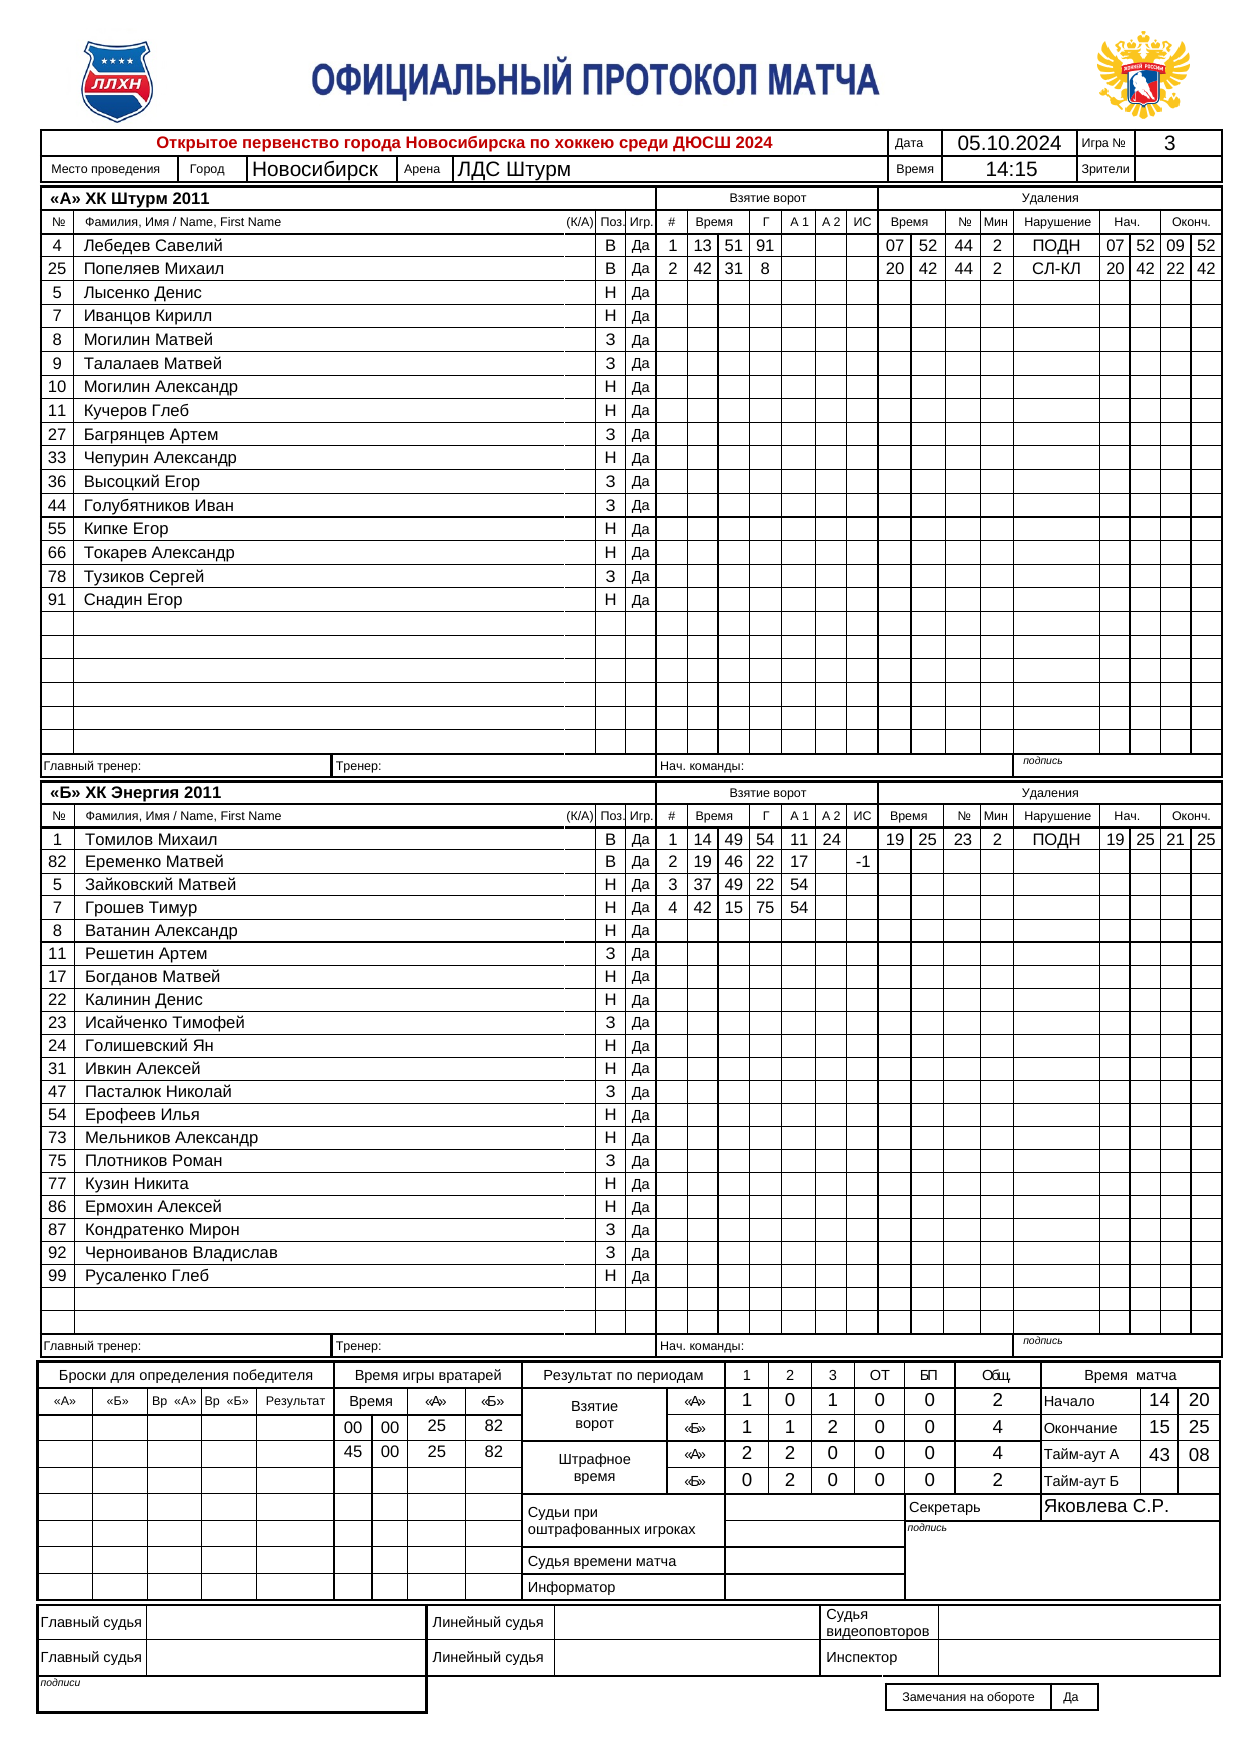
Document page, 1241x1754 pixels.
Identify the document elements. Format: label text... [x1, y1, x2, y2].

table_cell [1100, 1288, 1129, 1310]
table_cell № [42, 805, 74, 826]
table_cell [657, 1219, 687, 1241]
table_cell Н [596, 305, 625, 327]
table_cell [879, 683, 910, 706]
table_cell З [596, 943, 625, 964]
table_cell 07 [879, 235, 910, 256]
table_cell [1192, 1196, 1221, 1218]
table_cell [657, 518, 687, 540]
table_cell [1131, 376, 1160, 398]
table_cell [1192, 565, 1221, 587]
table_cell [719, 1012, 749, 1033]
table_cell [1131, 305, 1160, 327]
table_cell 9 [42, 352, 73, 374]
table_cell [565, 494, 595, 516]
table_cell [946, 612, 980, 634]
table_cell [750, 376, 781, 398]
table_cell [946, 518, 980, 540]
table_cell [944, 850, 980, 872]
table_cell [816, 1219, 846, 1241]
table_cell [565, 1058, 595, 1079]
table_cell [373, 1547, 407, 1573]
table_cell [1192, 446, 1221, 469]
table_cell [1131, 281, 1160, 303]
table_cell [657, 1081, 687, 1103]
table_header Время игры вратарей [335, 1363, 521, 1387]
table_cell Да [626, 1150, 655, 1172]
table_cell 11 [42, 399, 73, 422]
table_cell Новосибирск [248, 157, 396, 181]
table_cell [1014, 966, 1099, 987]
table_cell [816, 352, 846, 374]
table_cell [688, 1265, 717, 1287]
table_cell Вр «Б» [202, 1389, 256, 1413]
table_cell В [596, 257, 625, 280]
table_cell [782, 1265, 815, 1287]
table_cell 54 [42, 1104, 74, 1126]
table_cell [1131, 920, 1160, 941]
table_cell [1161, 659, 1190, 682]
table_cell [847, 1127, 877, 1149]
table_cell ИС [847, 211, 877, 233]
table_cell [1131, 659, 1160, 682]
table_cell [782, 423, 815, 445]
table_cell [1136, 157, 1221, 181]
table_cell 00 [335, 1416, 371, 1440]
table_cell 25 [912, 829, 943, 849]
table_cell [847, 1058, 877, 1079]
table_cell [1014, 518, 1099, 540]
table_cell Кучеров Глеб [74, 399, 564, 422]
table_cell [912, 1196, 943, 1218]
table_cell 7 [42, 305, 73, 327]
table_cell [944, 1311, 980, 1333]
table_cell [912, 612, 945, 634]
table_cell [335, 1521, 371, 1546]
table_cell З [596, 352, 625, 374]
table_cell [1014, 850, 1099, 872]
table_cell Г [750, 211, 781, 233]
table_cell [816, 966, 846, 987]
table_cell [657, 399, 687, 422]
table_cell [726, 1575, 904, 1599]
table_cell [912, 683, 945, 706]
table_cell [912, 588, 945, 611]
table_cell [93, 1547, 147, 1573]
table_cell [912, 896, 943, 918]
table_cell [466, 1574, 521, 1599]
table_cell [1100, 1311, 1129, 1333]
table_cell [944, 1196, 980, 1218]
table_header 3 [812, 1363, 854, 1387]
table_cell Да [626, 1058, 655, 1079]
table_cell [946, 659, 980, 682]
table_cell подпись [906, 1522, 1219, 1599]
table_cell Да [626, 829, 655, 849]
table_cell [719, 281, 749, 303]
table_header 1 [726, 1363, 768, 1387]
table_cell [688, 541, 717, 564]
table_cell [1161, 423, 1190, 445]
table_cell [657, 989, 687, 1011]
table_cell [912, 376, 945, 398]
table_cell [688, 1127, 717, 1149]
table_cell [565, 281, 595, 303]
table_header «Б» ХК Энергия 2011 [42, 783, 655, 803]
table_cell Калинин Денис [75, 989, 564, 1011]
table_cell Н [596, 896, 625, 918]
table_cell [816, 989, 846, 1011]
table_cell [466, 1547, 521, 1573]
table_cell Лысенко Денис [74, 281, 564, 303]
table_cell [847, 257, 877, 280]
table_cell [1161, 588, 1190, 611]
table_cell Решетин Артем [75, 943, 564, 964]
table_cell 86 [42, 1196, 74, 1218]
table_cell [565, 1081, 595, 1103]
table_cell [816, 494, 846, 516]
table_cell [1161, 1127, 1190, 1149]
table_cell [1014, 1242, 1099, 1264]
table_cell Фамилия, Имя / Name, First Name [75, 805, 565, 826]
table_cell [816, 328, 846, 351]
table_cell 19 [688, 850, 717, 872]
table_cell [1014, 1104, 1099, 1126]
table_cell [1014, 1058, 1099, 1079]
table_cell Кузин Никита [75, 1173, 564, 1195]
table_cell [688, 305, 717, 327]
table_cell [750, 659, 781, 682]
table_cell [93, 1574, 147, 1599]
table_cell Томилов Михаил [75, 829, 564, 849]
table_cell [782, 1058, 815, 1079]
table_cell [946, 328, 980, 351]
table_cell 0 [812, 1468, 854, 1493]
table_cell Тренер: [333, 755, 655, 776]
table_cell 42 [688, 257, 717, 280]
table_cell [981, 920, 1013, 941]
table_cell [719, 470, 749, 493]
table_cell [816, 235, 846, 256]
table_cell [944, 1265, 980, 1287]
table_cell [147, 1606, 425, 1639]
table_cell Поз. [596, 805, 625, 826]
table_cell [912, 920, 943, 941]
table_cell [565, 470, 595, 493]
table_cell [912, 966, 943, 987]
table_cell [981, 850, 1013, 872]
table_cell [626, 659, 655, 682]
table_cell [1100, 518, 1129, 540]
table_header Удаления [879, 783, 1221, 803]
table_cell [688, 1035, 717, 1057]
table_cell [626, 612, 655, 634]
table_cell 8 [42, 328, 73, 351]
table_cell 82 [466, 1441, 521, 1467]
table_cell [816, 446, 846, 469]
table_cell [688, 565, 717, 587]
table_cell [750, 305, 781, 327]
table_cell [1131, 399, 1160, 422]
table_cell 5 [42, 874, 74, 895]
table_cell [1100, 1219, 1129, 1241]
table_cell [750, 989, 781, 1011]
table_cell Да [626, 281, 655, 303]
table_cell [719, 446, 749, 469]
table_cell Штрафное время [523, 1442, 666, 1493]
table_cell [750, 920, 781, 941]
table_cell [1100, 966, 1129, 987]
table_cell [782, 1012, 815, 1033]
table_cell [657, 1012, 687, 1033]
table_cell [912, 1265, 943, 1287]
table_cell [750, 1127, 781, 1149]
table_cell [1161, 518, 1190, 540]
table_cell [944, 874, 980, 895]
table_cell [408, 1494, 465, 1520]
table_cell [816, 1288, 846, 1310]
table_cell [1131, 541, 1160, 564]
table_cell «А» [408, 1389, 465, 1413]
table_cell Главный тренер: [42, 1335, 330, 1356]
table_cell З [596, 1219, 625, 1241]
table_cell [981, 1035, 1013, 1057]
table_cell [565, 541, 595, 564]
table_cell [847, 281, 877, 303]
table_cell [688, 612, 717, 634]
table_cell А 1 [782, 211, 815, 233]
table_cell 19 [879, 829, 910, 849]
table_cell [1100, 1058, 1129, 1079]
table_cell [879, 1196, 910, 1218]
table_cell [912, 518, 945, 540]
table_cell [782, 1173, 815, 1195]
table_cell [879, 1173, 910, 1195]
table_cell Инспектор [821, 1640, 938, 1675]
table_cell [879, 1058, 910, 1079]
table_cell [981, 446, 1013, 469]
table_cell [1014, 730, 1099, 753]
table_cell [847, 446, 877, 469]
table_cell [202, 1416, 256, 1440]
table_cell [596, 612, 625, 634]
table_cell [750, 707, 781, 729]
table_cell [879, 707, 910, 729]
table_cell Нач. команды: [657, 755, 1012, 776]
table_cell [39, 1468, 92, 1493]
table_cell [782, 257, 815, 280]
table_cell [657, 1311, 687, 1333]
table_cell [816, 565, 846, 587]
table_cell [847, 1196, 877, 1218]
table_cell [912, 1127, 943, 1149]
table_cell [946, 470, 980, 493]
table_cell [847, 235, 877, 256]
table_cell [657, 943, 687, 964]
table_cell [946, 636, 980, 658]
table_cell [939, 1640, 1219, 1675]
table_cell [912, 707, 945, 729]
table_cell 44 [946, 235, 980, 256]
table_cell 87 [42, 1219, 74, 1241]
table_cell [750, 1288, 781, 1310]
table_cell Н [596, 1104, 625, 1126]
table_cell [879, 874, 910, 895]
table_cell [719, 730, 749, 753]
table_cell 27 [42, 423, 73, 445]
table_cell СЛ-КЛ [1014, 257, 1099, 280]
table_cell [782, 352, 815, 374]
table_cell [1131, 352, 1160, 374]
table_cell Да [626, 494, 655, 516]
table_cell [1161, 494, 1190, 516]
table_header Время матча [1042, 1363, 1219, 1387]
table_cell [816, 1242, 846, 1264]
table_cell Взятие ворот [523, 1389, 666, 1440]
table_cell [1131, 1058, 1160, 1079]
table_cell [816, 541, 846, 564]
table_cell Нач. [1100, 211, 1160, 233]
table_cell [626, 1311, 655, 1333]
table_cell [879, 281, 910, 303]
table_cell [202, 1547, 256, 1573]
table_cell [42, 1288, 74, 1310]
table_cell [565, 1242, 595, 1264]
table_cell [1192, 1265, 1221, 1287]
table_cell -1 [847, 850, 877, 872]
table_cell [1014, 1265, 1099, 1287]
table_cell Н [596, 1265, 625, 1287]
table_cell [981, 565, 1013, 587]
table_cell [879, 636, 910, 658]
table_cell [879, 850, 910, 872]
table_cell [74, 683, 564, 706]
table_cell [657, 1288, 687, 1310]
table_cell [657, 588, 687, 611]
table_cell Русаленко Глеб [75, 1265, 564, 1287]
table_cell [847, 470, 877, 493]
table_cell [657, 1035, 687, 1057]
table_cell Могилин Матвей [74, 328, 564, 351]
table_cell Оконч. [1161, 805, 1221, 826]
table_cell [981, 352, 1013, 374]
table_cell [1161, 1081, 1190, 1103]
table_cell [946, 565, 980, 587]
table_cell Яковлева С.Р. [1042, 1495, 1219, 1520]
table_cell [1161, 1219, 1190, 1241]
table_cell [688, 1311, 717, 1333]
table_cell [1014, 636, 1099, 658]
table_cell [719, 943, 749, 964]
table_cell [688, 1150, 717, 1172]
table_cell [565, 328, 595, 351]
table_cell [912, 1058, 943, 1079]
table_cell [1100, 541, 1129, 564]
table_cell [782, 1196, 815, 1218]
table_cell [847, 494, 877, 516]
table_cell Да [626, 257, 655, 280]
table_cell [782, 989, 815, 1011]
table_cell [1100, 1012, 1129, 1033]
table_cell [688, 730, 717, 753]
table_cell [879, 1104, 910, 1126]
table_cell Ермохин Алексей [75, 1196, 564, 1218]
table_cell [335, 1547, 371, 1573]
table_cell [1161, 612, 1190, 634]
table_cell [1192, 1288, 1221, 1310]
table_cell [750, 636, 781, 658]
table_cell [1014, 1150, 1099, 1172]
table_cell [1014, 920, 1099, 941]
table_cell [688, 352, 717, 374]
table_cell 4 [657, 896, 687, 918]
table_cell [847, 588, 877, 611]
table_cell З [596, 565, 625, 587]
table_cell [750, 565, 781, 587]
table_cell Мин [981, 211, 1013, 233]
table_cell [782, 470, 815, 493]
table_cell 49 [719, 874, 749, 895]
table_cell [1131, 518, 1160, 540]
table_cell [847, 874, 877, 895]
table_cell [688, 588, 717, 611]
table_cell 11 [42, 943, 74, 964]
table_cell [75, 1311, 564, 1333]
table_cell 15 [719, 896, 749, 918]
table_cell [688, 1104, 717, 1126]
table_cell [946, 494, 980, 516]
table_cell [912, 874, 943, 895]
table_cell [981, 966, 1013, 987]
table_cell [1100, 730, 1129, 753]
table_cell [719, 1058, 749, 1079]
table_cell [912, 1219, 943, 1241]
table_cell № [944, 805, 980, 826]
table_cell Черноиванов Владислав [75, 1242, 564, 1264]
table_cell [565, 659, 595, 682]
table_cell [816, 257, 846, 280]
table_cell № [946, 211, 980, 233]
table_cell [879, 1035, 910, 1057]
table_cell [816, 1150, 846, 1172]
table_cell [946, 399, 980, 422]
table_cell [202, 1521, 256, 1546]
table_cell [688, 446, 717, 469]
table_cell [782, 376, 815, 398]
table_cell 8 [42, 920, 74, 941]
table_cell Да [626, 1265, 655, 1287]
table_cell [688, 1058, 717, 1079]
table_cell [879, 943, 910, 964]
table_cell [981, 399, 1013, 422]
table_cell Нач. [1100, 805, 1160, 826]
table_cell [1014, 989, 1099, 1011]
table_cell Да [626, 896, 655, 918]
table_cell «Б» [93, 1389, 147, 1413]
table_cell 09 [1161, 235, 1190, 256]
table_header Взятие ворот [657, 783, 877, 803]
table_cell [466, 1468, 521, 1493]
table_cell [750, 352, 781, 374]
table_cell [688, 683, 717, 706]
table_cell [719, 636, 749, 658]
table_cell [1131, 966, 1160, 987]
table_cell Да [626, 989, 655, 1011]
table_cell [1100, 707, 1129, 729]
table_cell [879, 1012, 910, 1033]
table_cell [42, 659, 73, 682]
table_cell 11 [782, 829, 815, 849]
table_cell 2 [981, 257, 1013, 280]
table_cell 37 [688, 874, 717, 895]
table_cell [719, 376, 749, 398]
table_cell [981, 518, 1013, 540]
table_cell [750, 423, 781, 445]
table_cell [782, 612, 815, 634]
table_cell [782, 683, 815, 706]
table_cell [257, 1547, 333, 1573]
table_cell [1131, 896, 1160, 918]
table_cell [816, 1265, 846, 1287]
table_cell [946, 730, 980, 753]
table_cell [750, 966, 781, 987]
table_cell Вр «А» [148, 1389, 201, 1413]
table_cell [750, 1150, 781, 1172]
table_cell Время [879, 211, 945, 233]
table_cell [912, 636, 945, 658]
table_cell [719, 1288, 749, 1310]
table_cell [1192, 683, 1221, 706]
table_cell [847, 707, 877, 729]
table_cell [257, 1441, 333, 1467]
table_cell Богданов Матвей [75, 966, 564, 987]
table_cell 54 [782, 874, 815, 895]
table_cell Да [626, 446, 655, 469]
table_cell [981, 1150, 1013, 1172]
table_cell [1161, 541, 1190, 564]
table_cell [750, 1196, 781, 1218]
table_cell [816, 1058, 846, 1079]
table_cell [1014, 874, 1099, 895]
table_cell [335, 1468, 371, 1493]
table_cell 5 [42, 281, 73, 303]
table_cell [879, 541, 910, 564]
table_cell [879, 305, 910, 327]
table_cell 7 [42, 896, 74, 918]
table_cell [1161, 352, 1190, 374]
table_cell [596, 683, 625, 706]
table_cell [816, 874, 846, 895]
table_cell [782, 707, 815, 729]
table_cell [1131, 1311, 1160, 1333]
table_cell [466, 1494, 521, 1520]
table_cell 43 [1141, 1441, 1177, 1467]
table_cell [408, 1521, 465, 1546]
table_cell [657, 730, 687, 753]
table_cell Да [626, 352, 655, 374]
table_cell Могилин Александр [74, 376, 564, 398]
table_cell [816, 518, 846, 540]
table_cell [688, 659, 717, 682]
table_cell [565, 1288, 595, 1310]
table_cell [555, 1640, 819, 1675]
table_cell 23 [42, 1012, 74, 1033]
table_cell [1014, 399, 1099, 422]
table_cell [912, 1012, 943, 1033]
table_cell [719, 966, 749, 987]
table_cell [1131, 683, 1160, 706]
table_cell Линейный судья [428, 1606, 554, 1639]
table_cell Ерофеев Илья [75, 1104, 564, 1126]
table_cell 0 [855, 1389, 904, 1413]
table_cell # [657, 805, 687, 826]
table_cell [912, 565, 945, 587]
table_cell [1099, 1682, 1220, 1711]
table_cell [565, 399, 595, 422]
table_cell 1 [726, 1415, 768, 1440]
table_cell [1100, 1081, 1129, 1103]
table_cell [912, 541, 945, 564]
table_cell [782, 328, 815, 351]
table_cell [1192, 1058, 1221, 1079]
table_cell [75, 1288, 564, 1310]
table_cell [1192, 707, 1221, 729]
table_cell [981, 1081, 1013, 1103]
table_cell Главный судья [39, 1640, 146, 1675]
table_cell подписи [39, 1677, 425, 1711]
table_cell подпись [1014, 755, 1221, 776]
table_cell [879, 588, 910, 611]
table_cell [657, 612, 687, 634]
table_cell 2 [769, 1468, 811, 1493]
table_cell ПОДН [1014, 829, 1099, 849]
table_cell 49 [719, 829, 749, 849]
table_cell [946, 305, 980, 327]
table_cell [1131, 1219, 1160, 1241]
table_cell [912, 281, 945, 303]
table_cell [719, 399, 749, 422]
table_header Дата [889, 131, 941, 155]
table_cell «А» [668, 1442, 724, 1467]
table_cell [750, 612, 781, 634]
table_cell [1131, 874, 1160, 895]
table_cell Исайченко Тимофей [75, 1012, 564, 1033]
table_cell [1192, 659, 1221, 682]
table_cell 22 [1161, 257, 1190, 280]
table_cell 82 [42, 850, 74, 872]
table_cell [944, 989, 980, 1011]
table_header Игра № [1078, 131, 1134, 155]
table_cell [1161, 874, 1190, 895]
table_cell [1192, 1035, 1221, 1057]
table_cell Судья видеоповторов [821, 1606, 938, 1639]
table_cell [847, 659, 877, 682]
table_cell [944, 1081, 980, 1103]
table_cell [847, 896, 877, 918]
table_cell [1100, 683, 1129, 706]
table_cell 2 [769, 1442, 811, 1467]
table_cell [42, 730, 73, 753]
table_cell [719, 707, 749, 729]
table_cell [1161, 281, 1190, 303]
table_cell [257, 1574, 333, 1599]
table_cell [816, 636, 846, 658]
table_cell [981, 1219, 1013, 1241]
table_cell [719, 1104, 749, 1126]
table_cell [93, 1494, 147, 1520]
table_cell [657, 707, 687, 729]
table_cell [879, 399, 910, 422]
table_cell [1014, 541, 1099, 564]
table_cell 31 [719, 257, 749, 280]
table_cell Н [596, 376, 625, 398]
table_cell [657, 1265, 687, 1287]
table_cell [1192, 328, 1221, 351]
table_cell Место проведения [42, 157, 177, 181]
table_cell А 2 [816, 211, 846, 233]
table_cell [1192, 1311, 1221, 1333]
table_cell [596, 1288, 625, 1310]
table_cell Ивкин Алексей [75, 1058, 564, 1079]
table_cell [719, 494, 749, 516]
table_cell Н [596, 588, 625, 611]
table_cell [981, 305, 1013, 327]
table_cell [202, 1441, 256, 1467]
table_cell [1014, 1081, 1099, 1103]
table_cell [1131, 1242, 1160, 1264]
table_cell [565, 446, 595, 469]
table_cell [74, 730, 564, 753]
table_cell [782, 659, 815, 682]
table_cell [39, 1441, 92, 1467]
table_cell [750, 399, 781, 422]
table_cell В [596, 235, 625, 256]
table_cell Н [596, 1196, 625, 1218]
table_cell 52 [1192, 235, 1221, 256]
table_cell Да [626, 1127, 655, 1149]
table_cell Время [688, 211, 749, 233]
table_cell [202, 1574, 256, 1599]
table_cell 19 [1100, 829, 1129, 849]
table_cell [879, 1219, 910, 1241]
table_cell [816, 470, 846, 493]
table_cell [1131, 850, 1160, 872]
table_cell [565, 1150, 595, 1172]
table_cell [879, 1288, 910, 1310]
table_cell Высоцкий Егор [74, 470, 564, 493]
table_cell [39, 1416, 92, 1440]
table_cell [1014, 281, 1099, 303]
table_cell [912, 446, 945, 469]
table_cell Н [596, 1058, 625, 1079]
table_cell [1100, 1173, 1129, 1195]
table_cell [1131, 707, 1160, 729]
table_cell [912, 1311, 943, 1333]
table_cell [688, 989, 717, 1011]
table_cell [1100, 470, 1129, 493]
table_cell (К/А) [565, 805, 595, 826]
table_cell Время [335, 1389, 407, 1413]
table_cell [1131, 1035, 1160, 1057]
table_cell Да [626, 328, 655, 351]
table_cell подпись [1014, 1335, 1221, 1356]
table_cell [1014, 943, 1099, 964]
table_cell [912, 399, 945, 422]
table_cell Тайм-аут А [1042, 1441, 1140, 1467]
table_cell [847, 1012, 877, 1033]
table_cell [688, 423, 717, 445]
table_cell [148, 1494, 201, 1520]
table_cell [688, 376, 717, 398]
table_cell Фамилия, Имя / Name, First Name [74, 211, 565, 233]
table_cell 52 [1131, 235, 1160, 256]
table_cell [847, 1242, 877, 1264]
table_cell [912, 423, 945, 445]
table_cell [879, 1242, 910, 1264]
table_cell [565, 896, 595, 918]
table_cell [782, 1127, 815, 1149]
table_cell [555, 1606, 819, 1639]
table_cell [879, 1265, 910, 1287]
table_cell [657, 1058, 687, 1079]
table_cell [657, 966, 687, 987]
table_cell [148, 1416, 201, 1440]
table_cell [816, 1127, 846, 1149]
table_cell 13 [688, 235, 717, 256]
table_cell 08 [1179, 1441, 1219, 1467]
table_cell [688, 966, 717, 987]
table_cell [981, 1127, 1013, 1149]
table_cell [912, 730, 945, 753]
table_cell [148, 1547, 201, 1573]
table_cell [719, 612, 749, 634]
table_cell [782, 399, 815, 422]
table_cell Да [626, 470, 655, 493]
table_cell [1014, 1012, 1099, 1033]
table_cell [719, 305, 749, 327]
table_cell Чепурин Александр [74, 446, 564, 469]
table_cell [657, 376, 687, 398]
table_cell [657, 494, 687, 516]
table_cell 0 [905, 1415, 954, 1440]
table_cell [981, 1173, 1013, 1195]
table_cell [816, 305, 846, 327]
table_cell [981, 659, 1013, 682]
table_cell Начало [1042, 1389, 1140, 1413]
table_header Замечания на обороте [887, 1685, 1050, 1709]
table_cell 20 [1179, 1389, 1219, 1413]
table_cell [565, 1173, 595, 1195]
table_cell [688, 328, 717, 351]
table_cell 0 [905, 1442, 954, 1467]
table_cell 2 [812, 1415, 854, 1440]
table_cell [688, 1081, 717, 1103]
table_cell [1100, 588, 1129, 611]
table_cell [847, 1265, 877, 1287]
table_cell [688, 281, 717, 303]
table_cell [847, 1081, 877, 1103]
table_cell [719, 989, 749, 1011]
table_cell [1161, 470, 1190, 493]
table_cell [847, 399, 877, 422]
table_cell # [657, 211, 687, 233]
table_cell 92 [42, 1242, 74, 1264]
table_cell [688, 1219, 717, 1241]
table_cell [1014, 683, 1099, 706]
table_cell [750, 1035, 781, 1057]
table_cell [1100, 281, 1129, 303]
table_cell [1192, 896, 1221, 918]
table_cell 45 [335, 1441, 371, 1467]
table_cell [847, 683, 877, 706]
table_cell [981, 423, 1013, 445]
table_cell [879, 920, 910, 941]
table_cell [565, 943, 595, 964]
table_cell [1161, 1173, 1190, 1195]
table_cell Время [889, 157, 941, 181]
table_cell [782, 235, 815, 256]
table_cell [42, 612, 73, 634]
table_cell [1161, 1104, 1190, 1126]
table_cell [1100, 1242, 1129, 1264]
table_cell Да [626, 1035, 655, 1057]
table_cell [1100, 874, 1129, 895]
table_cell [1100, 896, 1129, 918]
table_cell [1014, 565, 1099, 587]
table_cell [565, 1196, 595, 1218]
table_cell 2 [956, 1389, 1040, 1413]
table_cell [93, 1416, 147, 1440]
table_cell [1014, 1311, 1099, 1333]
table_cell [782, 1035, 815, 1057]
table_cell [147, 1640, 425, 1675]
table_cell [1100, 850, 1129, 872]
table_cell [1100, 1150, 1129, 1172]
table_cell [981, 943, 1013, 964]
table_cell [1161, 1288, 1190, 1310]
table_cell Н [596, 399, 625, 422]
table_cell [565, 966, 595, 987]
table_cell Попеляев Михаил [74, 257, 564, 280]
table_cell 22 [750, 874, 781, 895]
table_cell [879, 446, 910, 469]
table_cell ИС [847, 805, 877, 826]
table_cell 42 [688, 896, 717, 918]
table_cell [1100, 989, 1129, 1011]
table_cell [1192, 730, 1221, 753]
table_cell 0 [855, 1468, 904, 1493]
table_cell [657, 352, 687, 374]
table_cell [1100, 494, 1129, 516]
table_cell [719, 541, 749, 564]
table_cell [879, 989, 910, 1011]
table_cell Судья времени матча [523, 1548, 724, 1573]
table_cell [1161, 1196, 1190, 1218]
table_cell [816, 707, 846, 729]
table_cell [1192, 305, 1221, 327]
table_cell Н [596, 874, 625, 895]
table_cell 1 [657, 829, 687, 849]
table_cell [657, 1196, 687, 1218]
table_cell Да [626, 1012, 655, 1033]
table_cell З [596, 423, 625, 445]
table_cell [1161, 1150, 1190, 1172]
table_cell [1161, 707, 1190, 729]
table_cell [879, 518, 910, 540]
table_cell [782, 588, 815, 611]
table_cell Главный судья [39, 1606, 146, 1639]
table_cell [912, 989, 943, 1011]
table_cell [1131, 989, 1160, 1011]
table_cell [879, 659, 910, 682]
table_cell [1100, 1265, 1129, 1287]
table_cell [657, 1127, 687, 1149]
table_cell [750, 1081, 781, 1103]
table_cell Да [626, 376, 655, 398]
table_cell [1192, 612, 1221, 634]
table_cell [1131, 943, 1160, 964]
table_cell Линейный судья [428, 1640, 554, 1675]
table_cell [879, 1127, 910, 1149]
table_cell [626, 730, 655, 753]
table_cell Н [596, 541, 625, 564]
table_cell Багрянцев Артем [74, 423, 564, 445]
table_cell Н [596, 989, 625, 1011]
table_cell «Б » [466, 1389, 521, 1413]
table_cell [981, 730, 1013, 753]
table_cell [879, 328, 910, 351]
table_cell [719, 588, 749, 611]
table_cell Время [879, 805, 943, 826]
table_cell [847, 541, 877, 564]
table_cell 14:15 [943, 157, 1076, 181]
table_cell Нарушение [1014, 805, 1099, 826]
table_cell [719, 565, 749, 587]
table_cell [816, 1196, 846, 1218]
table_cell 75 [750, 896, 781, 918]
table_cell [719, 1242, 749, 1264]
table_cell [1014, 328, 1099, 351]
table_cell [565, 518, 595, 540]
table_cell [1014, 376, 1099, 398]
table_cell [944, 1150, 980, 1172]
table_cell [1131, 494, 1160, 516]
table_cell [657, 920, 687, 941]
table_cell Иванцов Кирилл [74, 305, 564, 327]
table_cell [626, 1288, 655, 1310]
table_cell [39, 1521, 92, 1546]
table_cell [688, 707, 717, 729]
table_cell Да [626, 423, 655, 445]
table_cell [946, 541, 980, 564]
table_cell [596, 1311, 625, 1333]
table_cell [1192, 1242, 1221, 1264]
table_cell 3 [657, 874, 687, 895]
table_cell [1100, 305, 1129, 327]
table_cell [816, 659, 846, 682]
table_cell [782, 636, 815, 658]
table_cell [565, 707, 595, 729]
table_cell [565, 257, 595, 280]
table_cell [750, 683, 781, 706]
table_cell [1014, 470, 1099, 493]
table_cell [816, 896, 846, 918]
table_cell 4 [42, 235, 73, 256]
table_cell [847, 989, 877, 1011]
table_cell Н [596, 518, 625, 540]
table_cell [719, 1196, 749, 1218]
table_cell [719, 328, 749, 351]
table_cell 17 [42, 966, 74, 987]
table_cell [1161, 896, 1190, 918]
table_cell 1 [812, 1389, 854, 1413]
table_cell 24 [42, 1035, 74, 1057]
table_cell 00 [373, 1441, 407, 1467]
table_cell [782, 730, 815, 753]
table_cell 1 [726, 1389, 768, 1413]
table_cell [912, 659, 945, 682]
table_cell [688, 494, 717, 516]
table_cell [335, 1494, 371, 1520]
table_cell [42, 1311, 74, 1333]
table_cell [1014, 612, 1099, 634]
table_cell [847, 1104, 877, 1126]
table_cell [596, 707, 625, 729]
table_cell [688, 1012, 717, 1033]
table_cell [719, 1081, 749, 1103]
table_cell 23 [944, 829, 980, 849]
table_cell [847, 376, 877, 398]
table_cell Зайковский Матвей [75, 874, 564, 895]
table_cell [782, 920, 815, 941]
table_cell З [596, 328, 625, 351]
table_cell [408, 1468, 465, 1493]
table_cell [879, 376, 910, 398]
table_cell [408, 1574, 465, 1599]
table_cell [782, 1081, 815, 1103]
table_cell [981, 328, 1013, 351]
table_cell [939, 1606, 1219, 1639]
table_cell [565, 850, 595, 872]
table_cell 51 [719, 235, 749, 256]
table_cell 78 [42, 565, 73, 587]
table_cell [657, 659, 687, 682]
table_cell [879, 470, 910, 493]
table_cell [1192, 352, 1221, 374]
table_cell [981, 1058, 1013, 1079]
table_cell [688, 1196, 717, 1218]
table_cell [782, 1219, 815, 1241]
table_cell [847, 423, 877, 445]
table_cell Да [626, 305, 655, 327]
table_cell [847, 829, 877, 849]
table_cell 73 [42, 1127, 74, 1149]
table_cell [1161, 920, 1190, 941]
table_cell [847, 966, 877, 987]
table_cell [1192, 470, 1221, 493]
table_cell [816, 1035, 846, 1057]
table_cell Судьи при оштрафованных игроках [523, 1495, 724, 1546]
table_cell [688, 1242, 717, 1264]
table_cell Н [596, 966, 625, 987]
table_cell [1014, 305, 1099, 327]
table_cell [816, 399, 846, 422]
table_cell Да [626, 943, 655, 964]
table_cell [879, 896, 910, 918]
table_cell [726, 1521, 904, 1546]
table_cell [944, 1173, 980, 1195]
table_cell Да [626, 399, 655, 422]
table_cell [912, 305, 945, 327]
table_cell [1161, 943, 1190, 964]
table_cell [946, 446, 980, 469]
table_cell Снадин Егор [74, 588, 564, 611]
table_header Броски для определения победителя [39, 1363, 333, 1387]
table_cell [981, 612, 1013, 634]
table_cell [847, 518, 877, 540]
table_cell [74, 636, 564, 658]
table_cell [847, 920, 877, 941]
table_cell [1192, 1150, 1221, 1172]
table_cell «Б» [668, 1415, 724, 1440]
table_cell Да [626, 588, 655, 611]
table_cell [657, 1150, 687, 1172]
table_cell Тузиков Сергей [74, 565, 564, 587]
table_cell [626, 707, 655, 729]
table_cell Да [626, 874, 655, 895]
table_cell 22 [42, 989, 74, 1011]
table_cell [847, 352, 877, 374]
table_cell 07 [1100, 235, 1129, 256]
table_cell Токарев Александр [74, 541, 564, 564]
table_cell [148, 1574, 201, 1599]
table_cell [912, 328, 945, 351]
table_cell 42 [912, 257, 945, 280]
table_cell [750, 1012, 781, 1033]
table_cell [782, 1288, 815, 1310]
table_cell 0 [769, 1389, 811, 1413]
table_cell [912, 494, 945, 516]
table_cell 91 [42, 588, 73, 611]
table_cell [879, 966, 910, 987]
table_cell [1192, 588, 1221, 611]
table_cell [816, 1012, 846, 1033]
table_cell [981, 541, 1013, 564]
table_cell [782, 494, 815, 516]
table_cell [750, 1311, 781, 1333]
table_cell [1131, 423, 1160, 445]
table_cell [1131, 1288, 1160, 1310]
table_cell Плотников Роман [75, 1150, 564, 1172]
table_cell [912, 1242, 943, 1264]
table_cell Тайм-аут Б [1042, 1468, 1140, 1493]
table_cell Голишевский Ян [75, 1035, 564, 1057]
table_cell [1100, 612, 1129, 634]
table_cell [750, 518, 781, 540]
table_cell 17 [782, 850, 815, 872]
table_cell [373, 1574, 407, 1599]
table_cell [847, 1173, 877, 1195]
table_cell 2 [956, 1468, 1040, 1493]
table_cell «А» [668, 1389, 724, 1413]
table_cell [750, 1219, 781, 1241]
table_cell [981, 989, 1013, 1011]
table_cell [1131, 1196, 1160, 1218]
table_cell [719, 518, 749, 540]
table_cell [726, 1495, 904, 1520]
table_cell [1131, 1150, 1160, 1172]
table_header 05.10.2024 [943, 131, 1076, 155]
table_cell [946, 423, 980, 445]
table_cell [719, 1219, 749, 1241]
table_header Удаления [879, 188, 1221, 209]
table_cell Пасталюк Николай [75, 1081, 564, 1103]
table_cell [688, 1288, 717, 1310]
table_cell 8 [750, 257, 781, 280]
table_cell [466, 1521, 521, 1546]
table_cell [657, 423, 687, 445]
table_cell 0 [812, 1442, 854, 1467]
table_cell В [596, 850, 625, 872]
picture [5, 28, 1197, 129]
table_cell [912, 1035, 943, 1057]
table_cell 77 [42, 1173, 74, 1195]
table_cell [565, 636, 595, 658]
table_cell [657, 305, 687, 327]
table_cell [726, 1548, 904, 1573]
table_cell Талалаев Матвей [74, 352, 564, 374]
table_cell 44 [946, 257, 980, 280]
table_cell З [596, 1242, 625, 1264]
table_cell [847, 943, 877, 964]
table_cell ПОДН [1014, 235, 1099, 256]
table_cell [847, 730, 877, 753]
table_cell [816, 730, 846, 753]
table_header 3 [1136, 131, 1221, 155]
table_cell Нарушение [1014, 211, 1099, 233]
table_cell [847, 1035, 877, 1057]
table_cell [946, 588, 980, 611]
table_cell [1161, 376, 1190, 398]
table_cell [1192, 1173, 1221, 1195]
table_cell [565, 730, 595, 753]
table_cell Г [750, 805, 781, 826]
table_cell [565, 235, 595, 256]
table_cell [657, 1242, 687, 1264]
table_cell [981, 1104, 1013, 1126]
table_cell [946, 683, 980, 706]
table_cell [946, 352, 980, 374]
table_cell [981, 1288, 1013, 1310]
table_cell [1161, 1058, 1190, 1079]
table_cell А 1 [782, 805, 815, 826]
table_cell [847, 305, 877, 327]
table_cell [912, 1173, 943, 1195]
table_cell [1161, 1265, 1190, 1287]
table_cell [565, 920, 595, 941]
table_cell [1131, 730, 1160, 753]
table_header Да [1052, 1685, 1097, 1709]
table_header ОТ [855, 1363, 904, 1387]
table_cell [750, 730, 781, 753]
table_cell [626, 636, 655, 658]
table_cell Мин [981, 805, 1013, 826]
table_cell [782, 966, 815, 987]
table_cell [565, 1219, 595, 1241]
table_cell 47 [42, 1081, 74, 1103]
table_cell 31 [42, 1058, 74, 1079]
table_cell [1100, 376, 1129, 398]
table_cell [816, 943, 846, 964]
table_cell Н [596, 1173, 625, 1195]
table_cell Еременко Матвей [75, 850, 564, 872]
table_cell 99 [42, 1265, 74, 1287]
table_cell Информатор [523, 1575, 724, 1599]
table_cell [565, 565, 595, 587]
table_cell Да [626, 518, 655, 540]
table_cell 44 [42, 494, 73, 516]
table_cell [981, 1265, 1013, 1287]
table_cell [688, 399, 717, 422]
table_cell [1100, 446, 1129, 469]
table_cell [1161, 730, 1190, 753]
table_cell 21 [1161, 829, 1190, 849]
table_cell [1100, 565, 1129, 587]
table_cell [816, 376, 846, 398]
table_cell Игр. [626, 211, 655, 233]
table_cell [657, 636, 687, 658]
table_cell Н [596, 920, 625, 941]
table_cell [782, 446, 815, 469]
table_cell [688, 470, 717, 493]
table_header Открытое первенство города Новосибирска по хоккею среди ДЮСШ 2024 [42, 131, 887, 155]
table_cell [657, 541, 687, 564]
table_cell [750, 446, 781, 469]
table_header БП [905, 1363, 954, 1387]
table_cell 0 [905, 1389, 954, 1413]
table_cell Город [179, 157, 246, 181]
table_cell [912, 850, 943, 872]
table_cell [1192, 281, 1221, 303]
table_cell [981, 707, 1013, 729]
table_cell [1192, 850, 1221, 872]
table_cell [657, 470, 687, 493]
table_cell [1100, 399, 1129, 422]
table_cell [816, 423, 846, 445]
table_cell [879, 730, 910, 753]
table_cell [1192, 376, 1221, 398]
table_cell [1100, 636, 1129, 658]
table_cell Голубятников Иван [74, 494, 564, 516]
table_cell [148, 1441, 201, 1467]
table_cell [719, 352, 749, 374]
table_cell Арена [398, 157, 452, 181]
table_cell [750, 1173, 781, 1195]
table_cell [74, 612, 564, 634]
table_cell 82 [466, 1416, 521, 1440]
table_cell [879, 494, 910, 516]
table_cell [750, 470, 781, 493]
table_cell [719, 1150, 749, 1172]
table_cell [981, 896, 1013, 918]
table_cell 52 [912, 235, 945, 256]
table_cell [1192, 494, 1221, 516]
table_cell [373, 1494, 407, 1520]
table_cell ЛДС Штурм [454, 157, 887, 181]
table_cell [1141, 1468, 1177, 1493]
table_cell Да [626, 565, 655, 587]
table_cell [1014, 1127, 1099, 1149]
table_cell [981, 588, 1013, 611]
table_cell [1161, 1035, 1190, 1057]
table_cell 54 [782, 896, 815, 918]
table_cell [946, 376, 980, 398]
table_cell [981, 1242, 1013, 1264]
table_cell [816, 850, 846, 872]
table_cell [981, 1311, 1013, 1333]
table_cell 14 [688, 829, 717, 849]
table_cell [1161, 850, 1190, 872]
table_cell [981, 874, 1013, 895]
table_cell [1014, 446, 1099, 469]
table_cell [1192, 943, 1221, 964]
table_cell [565, 1035, 595, 1057]
table_cell [148, 1521, 201, 1546]
table_cell [981, 1012, 1013, 1033]
table_cell [719, 1265, 749, 1287]
table_cell [565, 683, 595, 706]
table_cell [912, 1104, 943, 1126]
table_cell [719, 1173, 749, 1195]
table_cell [750, 494, 781, 516]
table_cell [912, 1288, 943, 1310]
table_cell [847, 636, 877, 658]
table_cell [782, 1242, 815, 1264]
table_cell Да [626, 1104, 655, 1126]
table_cell [1161, 1242, 1190, 1264]
table_cell [1131, 588, 1160, 611]
table_cell [39, 1494, 92, 1520]
table_cell [257, 1468, 333, 1493]
table_cell [93, 1441, 147, 1467]
table_cell [1131, 1081, 1160, 1103]
table_cell [879, 565, 910, 587]
table_cell [879, 423, 910, 445]
table_cell 54 [750, 829, 781, 849]
table_cell Лебедев Савелий [74, 235, 564, 256]
table_cell [596, 659, 625, 682]
table_cell [1100, 1035, 1129, 1057]
table_cell [782, 1150, 815, 1172]
table_cell З [596, 1012, 625, 1033]
table_cell [1192, 518, 1221, 540]
table_cell [719, 659, 749, 682]
table_cell [565, 423, 595, 445]
table_cell [1100, 1196, 1129, 1218]
table_cell 66 [42, 541, 73, 564]
table_cell [1192, 1127, 1221, 1149]
table_cell Н [596, 281, 625, 303]
table_cell [428, 1677, 882, 1711]
table_cell [719, 1035, 749, 1057]
table_cell [1161, 966, 1190, 987]
table_cell 2 [657, 850, 687, 872]
table_cell [39, 1574, 92, 1599]
table_cell «Б» [668, 1468, 724, 1493]
table_cell [202, 1494, 256, 1520]
table_cell Окончание [1042, 1415, 1140, 1440]
table_cell Да [626, 1242, 655, 1264]
table_cell Грошев Тимур [75, 896, 564, 918]
table_cell [1131, 1265, 1160, 1287]
table_cell [1179, 1468, 1219, 1493]
table_cell 10 [42, 376, 73, 398]
table_cell 20 [1100, 257, 1129, 280]
table_cell [944, 1104, 980, 1126]
table_cell [879, 612, 910, 634]
table_cell [847, 1219, 877, 1241]
table_cell [879, 352, 910, 374]
table_cell [373, 1468, 407, 1493]
table_cell [750, 1104, 781, 1126]
table_cell 25 [408, 1441, 465, 1467]
table_cell [847, 1288, 877, 1310]
table_cell [1131, 612, 1160, 634]
table_cell [879, 1311, 910, 1333]
table_cell Главный тренер: [42, 755, 330, 776]
table_cell 36 [42, 470, 73, 493]
table_cell [883, 1677, 1220, 1681]
table_cell [565, 1265, 595, 1287]
table_cell Н [596, 446, 625, 469]
table_cell 2 [657, 257, 687, 280]
table_cell [565, 305, 595, 327]
table_cell Поз. [596, 211, 625, 233]
table_header 2 [769, 1363, 811, 1387]
table_cell [1014, 707, 1099, 729]
table_cell [944, 1219, 980, 1241]
table_cell [373, 1521, 407, 1546]
table_cell [657, 683, 687, 706]
table_cell [1131, 1012, 1160, 1033]
table_cell [42, 707, 73, 729]
table_cell [1161, 1012, 1190, 1033]
table_cell Да [626, 1196, 655, 1218]
table_cell [912, 470, 945, 493]
table_cell [688, 1173, 717, 1195]
table_cell [782, 305, 815, 327]
table_cell [719, 1127, 749, 1149]
table_cell [981, 636, 1013, 658]
table_cell 1 [769, 1415, 811, 1440]
table_cell 15 [1141, 1415, 1177, 1440]
table_header Результат по периодам [523, 1363, 724, 1387]
table_header «А» ХК Штурм 2011 [42, 188, 655, 209]
table_cell [39, 1547, 92, 1573]
table_cell [782, 565, 815, 587]
table_cell [782, 1104, 815, 1126]
table_cell 00 [373, 1416, 407, 1440]
table_cell [565, 376, 595, 398]
table_cell 42 [1131, 257, 1160, 280]
table_cell [565, 352, 595, 374]
table_cell 4 [956, 1442, 1040, 1467]
table_cell [1192, 423, 1221, 445]
table_cell [74, 659, 564, 682]
table_cell [944, 1288, 980, 1310]
table_cell [750, 328, 781, 351]
table_cell 1 [657, 235, 687, 256]
table_cell В [596, 829, 625, 849]
table_cell [1131, 565, 1160, 587]
table_cell [944, 920, 980, 941]
table_cell Да [626, 541, 655, 564]
table_cell [1192, 1219, 1221, 1241]
table_cell 33 [42, 446, 73, 469]
table_cell [1192, 541, 1221, 564]
table_cell [1100, 1104, 1129, 1126]
table_cell Да [626, 966, 655, 987]
table_cell Да [626, 850, 655, 872]
table_cell 25 [408, 1416, 465, 1440]
table_cell [1014, 1173, 1099, 1195]
table_cell [565, 1311, 595, 1333]
table_cell [202, 1468, 256, 1493]
table_cell [1161, 399, 1190, 422]
table_cell [1161, 305, 1190, 327]
table_cell Зрители [1078, 157, 1134, 181]
table_cell [816, 1173, 846, 1195]
table_cell [1192, 636, 1221, 658]
table_cell [148, 1468, 201, 1493]
table_cell [981, 376, 1013, 398]
table_cell [596, 636, 625, 658]
table_cell [1100, 943, 1129, 964]
table_cell Игр. [626, 805, 655, 826]
table_cell 25 [1131, 829, 1160, 849]
table_cell [750, 281, 781, 303]
table_cell [657, 1104, 687, 1126]
table_cell [981, 1196, 1013, 1218]
table_cell Кипке Егор [74, 518, 564, 540]
table_cell [847, 1150, 877, 1172]
table_cell [1192, 1104, 1221, 1126]
table_cell [782, 518, 815, 540]
table_cell 55 [42, 518, 73, 540]
table_cell 0 [855, 1442, 904, 1467]
table_cell [719, 1311, 749, 1333]
table_cell [688, 920, 717, 941]
table_cell [1131, 328, 1160, 351]
table_cell [750, 541, 781, 564]
table_cell Тренер: [333, 1335, 655, 1356]
table_cell [1192, 399, 1221, 422]
table_cell [1100, 920, 1129, 941]
table_cell [1192, 966, 1221, 987]
table_cell 91 [750, 235, 781, 256]
table_cell [944, 1127, 980, 1149]
table_cell [1014, 352, 1099, 374]
table_cell [1192, 989, 1221, 1011]
table_cell Да [626, 235, 655, 256]
table_cell [1014, 659, 1099, 682]
table_cell Да [626, 920, 655, 941]
table_cell Да [626, 1219, 655, 1241]
table_cell [688, 943, 717, 964]
table_cell [912, 943, 943, 964]
table_cell Да [626, 1173, 655, 1195]
table_cell 20 [879, 257, 910, 280]
table_cell [981, 494, 1013, 516]
table_cell [782, 1311, 815, 1333]
table_cell 0 [726, 1468, 768, 1493]
table_cell 0 [905, 1468, 954, 1493]
table_cell [847, 1311, 877, 1333]
table_cell [657, 328, 687, 351]
table_cell [944, 896, 980, 918]
table_cell [944, 1012, 980, 1033]
table_cell [1100, 352, 1129, 374]
table_header Общ. [956, 1363, 1040, 1387]
table_cell Нач. команды: [657, 1335, 1012, 1356]
table_cell 24 [816, 829, 846, 849]
table_cell [657, 1173, 687, 1195]
table_cell [565, 874, 595, 895]
table_cell 22 [750, 850, 781, 872]
table_cell [944, 1035, 980, 1057]
table_cell Мельников Александр [75, 1127, 564, 1149]
table_cell [816, 612, 846, 634]
table_cell [1192, 874, 1221, 895]
table_cell [719, 683, 749, 706]
table_cell [1014, 494, 1099, 516]
table_cell [93, 1521, 147, 1546]
table_cell [42, 636, 73, 658]
table_cell [981, 683, 1013, 706]
table_cell [1100, 328, 1129, 351]
table_cell Секретарь [906, 1495, 1040, 1520]
table_cell Время [688, 805, 749, 826]
table_cell [944, 1058, 980, 1079]
table_cell [847, 328, 877, 351]
table_cell Ватанин Александр [75, 920, 564, 941]
table_cell [335, 1574, 371, 1599]
table_cell [1131, 1104, 1160, 1126]
table_cell [847, 565, 877, 587]
table_cell [1014, 896, 1099, 918]
table_cell [912, 352, 945, 374]
table_cell [1131, 636, 1160, 658]
table_cell [1100, 423, 1129, 445]
table_cell [1131, 470, 1160, 493]
table_cell [1161, 636, 1190, 658]
table_cell [750, 943, 781, 964]
table_cell [1131, 1127, 1160, 1149]
table_cell [1014, 1196, 1099, 1218]
table_cell [944, 1242, 980, 1264]
table_cell (К/А) [565, 211, 595, 233]
table_cell [565, 989, 595, 1011]
table_cell [565, 1127, 595, 1149]
table_cell 46 [719, 850, 749, 872]
table_cell [719, 423, 749, 445]
table_cell [565, 829, 595, 849]
table_cell Кондратенко Мирон [75, 1219, 564, 1241]
table_header Взятие ворот [657, 188, 877, 209]
table_cell [688, 518, 717, 540]
table_cell [1131, 1173, 1160, 1195]
table_cell [1014, 1219, 1099, 1241]
table_cell [750, 1265, 781, 1287]
table_cell [1100, 1127, 1129, 1149]
table_cell [782, 943, 815, 964]
table_cell 25 [42, 257, 73, 280]
table_cell [750, 588, 781, 611]
table_cell Н [596, 1035, 625, 1057]
table_cell [257, 1494, 333, 1520]
table_cell [1161, 446, 1190, 469]
table_cell Результат [257, 1389, 333, 1413]
table_cell [912, 1081, 943, 1103]
table_cell [596, 730, 625, 753]
table_cell 25 [1192, 829, 1221, 849]
table_cell [1161, 989, 1190, 1011]
table_cell «А» [39, 1389, 92, 1413]
table_cell № [42, 211, 73, 233]
table_cell 25 [1179, 1415, 1219, 1440]
table_cell 2 [981, 235, 1013, 256]
table_cell [782, 281, 815, 303]
table_cell 2 [726, 1442, 768, 1467]
table_cell [657, 446, 687, 469]
table_cell [1131, 446, 1160, 469]
table_cell [816, 920, 846, 941]
table_cell З [596, 494, 625, 516]
table_cell [565, 1104, 595, 1126]
table_cell [408, 1547, 465, 1573]
table_cell [257, 1416, 333, 1440]
table_cell [944, 966, 980, 987]
table_cell [657, 565, 687, 587]
table_cell [1161, 683, 1190, 706]
table_cell [816, 1104, 846, 1126]
table_cell [750, 1058, 781, 1079]
table_cell [719, 920, 749, 941]
table_cell [1161, 1311, 1190, 1333]
table_cell [1161, 328, 1190, 351]
table_cell [1014, 423, 1099, 445]
table_cell [257, 1521, 333, 1546]
table_cell [816, 1081, 846, 1103]
table_cell 0 [855, 1415, 904, 1440]
table_cell [74, 707, 564, 729]
table_cell [1100, 659, 1129, 682]
table_cell [1014, 1288, 1099, 1310]
table_cell [1192, 1081, 1221, 1103]
table_cell З [596, 1150, 625, 1172]
table_cell [912, 1150, 943, 1172]
table_cell [847, 612, 877, 634]
table_cell Да [626, 1081, 655, 1103]
table_cell А 2 [816, 805, 846, 826]
table_cell [93, 1468, 147, 1493]
table_cell [750, 1242, 781, 1264]
table_cell З [596, 470, 625, 493]
table_cell [816, 1311, 846, 1333]
table_cell 1 [42, 829, 74, 849]
table_cell 2 [981, 829, 1013, 849]
table_cell [688, 636, 717, 658]
table_cell [879, 1081, 910, 1103]
table_cell [565, 1012, 595, 1033]
table_cell [42, 683, 73, 706]
table_cell [565, 612, 595, 634]
table_cell [816, 281, 846, 303]
table_cell [1014, 1035, 1099, 1057]
table_cell [657, 281, 687, 303]
table_cell [879, 1150, 910, 1172]
table_cell [816, 588, 846, 611]
table_cell [1014, 588, 1099, 611]
table_cell [1192, 920, 1221, 941]
table_cell [782, 541, 815, 564]
table_cell З [596, 1081, 625, 1103]
table_cell [816, 683, 846, 706]
table_cell 14 [1141, 1389, 1177, 1413]
table_cell Оконч. [1161, 211, 1221, 233]
table_cell [981, 281, 1013, 303]
table_cell [944, 943, 980, 964]
table_cell [565, 588, 595, 611]
table_cell [1161, 565, 1190, 587]
table_cell [1192, 1012, 1221, 1033]
table_cell 75 [42, 1150, 74, 1172]
table_cell [946, 281, 980, 303]
table_cell Н [596, 1127, 625, 1149]
table_cell [981, 470, 1013, 493]
table_cell [946, 707, 980, 729]
table_cell [626, 683, 655, 706]
table_cell 4 [956, 1415, 1040, 1440]
table_cell 42 [1192, 257, 1221, 280]
